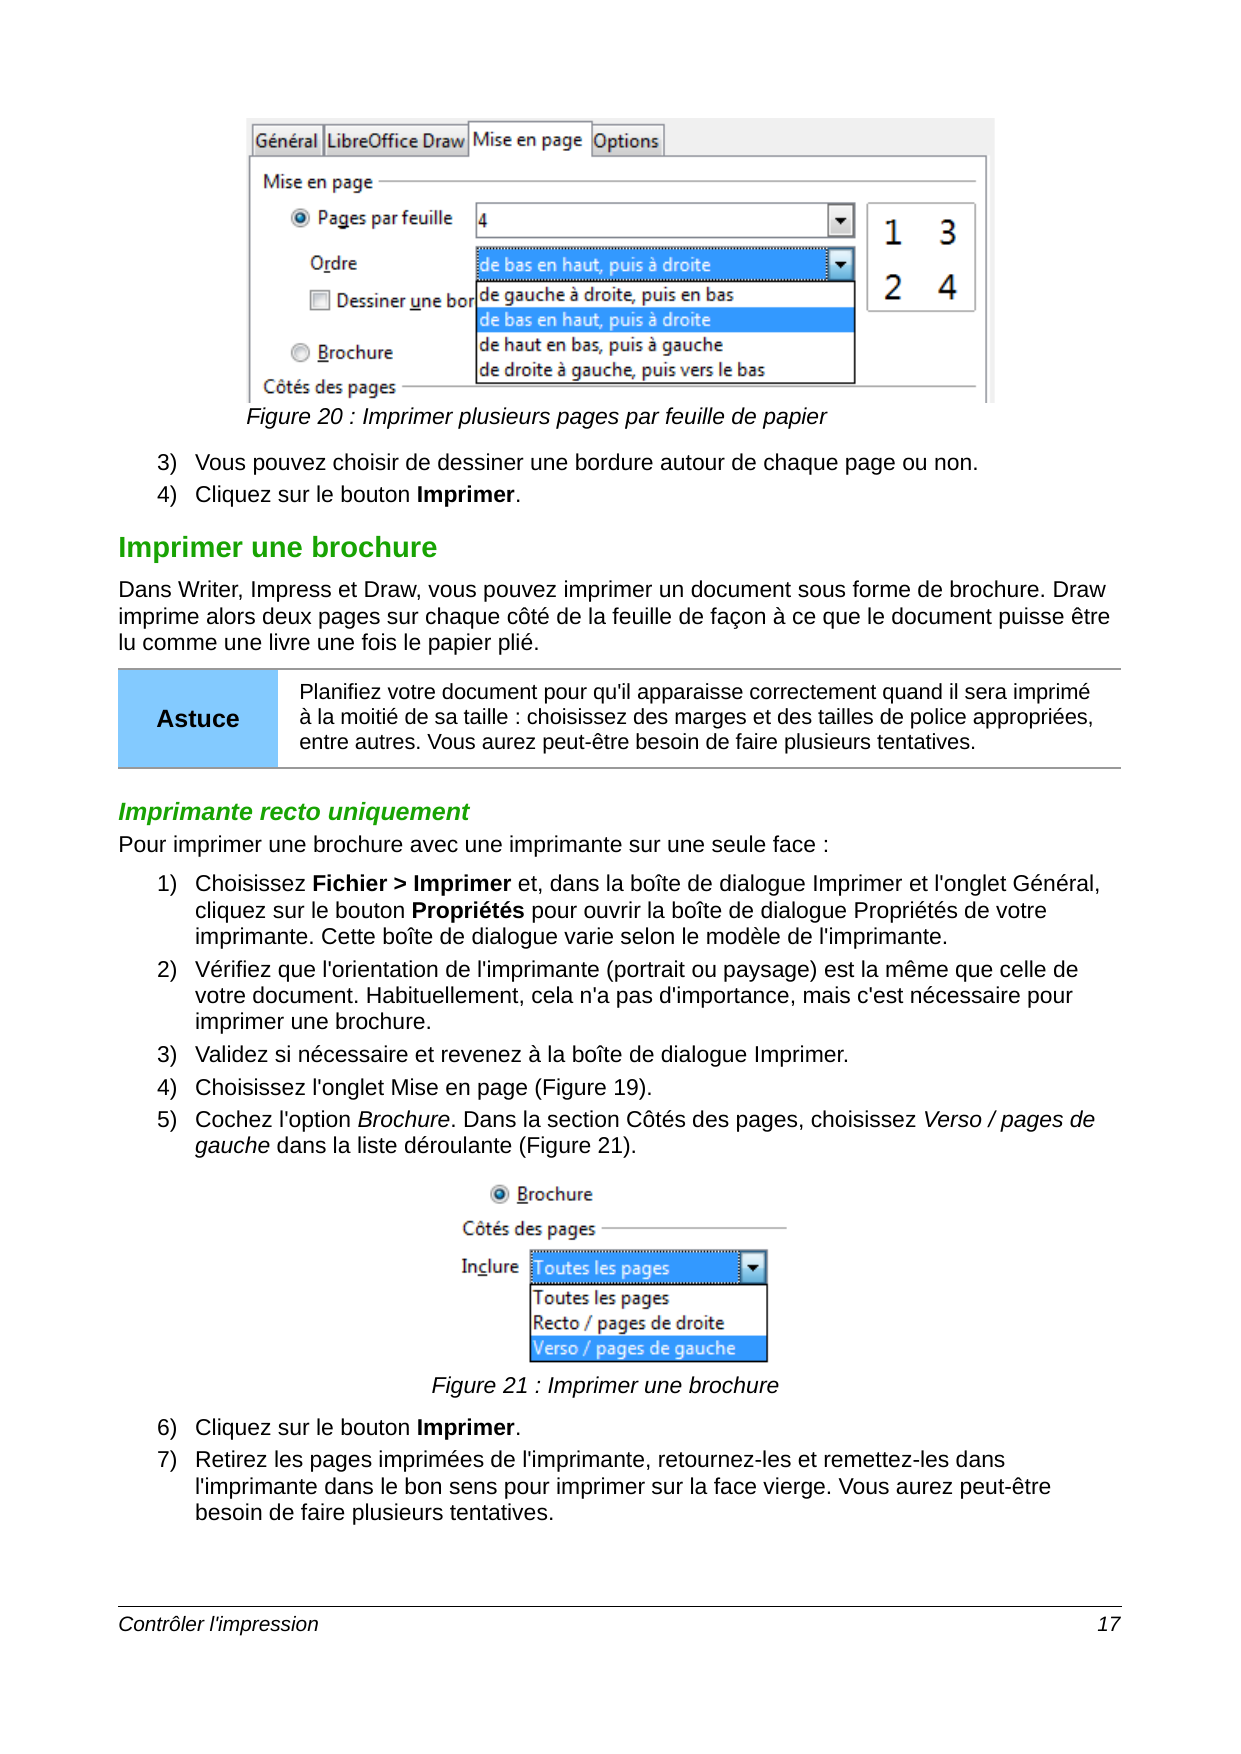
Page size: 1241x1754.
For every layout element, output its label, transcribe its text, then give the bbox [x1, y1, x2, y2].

table_header Planifiez votre document pour qu'il apparaisse correctement quand il sera imprimé à la moitié de sa taille : choisissez des marges et des tailles de police appropriées, entre autres. Vous aurez peut-être besoin de faire plusieurs tentatives. [278, 670, 1121, 767]
list Validez si nécessaire et revenez à la boîte de dialogue Imprimer. [177, 1041, 1122, 1067]
text Figure 21 : Imprimer une brochure [431, 1171, 809, 1398]
subtitle Imprimante recto uniquement [118, 796, 1122, 825]
text Figure 20 : Imprimer plusieurs pages par feuille de papier [246, 403, 994, 429]
text Dans Writer, Impress et Draw, vous pouvez imprimer un document sous forme de brochure. Draw imprime alors deux pages sur chaque côté de la feuille de façon à ce que le document puisse être lu comme une livre une fois le papier plié. [118, 576, 1122, 655]
list Cochez l'option Brochure. Dans la section Côtés des pages, choisissez Verso / pages de gauche dans la liste déroulante (Figure 21). [177, 1106, 1122, 1159]
list Cliquez sur le bouton Imprimer. [177, 1414, 1122, 1440]
list Vérifiez que l'orientation de l'imprimante (portrait ou paysage) est la même que celle de votre document. Habituellement, cela n'a pas d'importance, mais c'est nécessaire pour imprimer une brochure. [177, 956, 1122, 1035]
table_header Astuce [118, 670, 278, 767]
list Choisissez l'onglet Mise en page (Figure 19). [177, 1073, 1122, 1100]
list Cliquez sur le bouton Imprimer. [177, 481, 1122, 507]
picture [246, 118, 995, 403]
list Retirez les pages imprimées de l'imprimante, retournez-les et remettez-les dans l'imprimante dans le bon sens pour imprimer sur la face vierge. Vous aurez peut-être besoin de faire plusieurs tentatives. [177, 1446, 1122, 1525]
subtitle Imprimer une brochure [118, 530, 1122, 564]
list Vous pouvez choisir de dessiner une bordure autour de chaque page ou non. [177, 448, 1122, 475]
text Pour imprimer une brochure avec une imprimante sur une seule face : [118, 831, 1122, 858]
picture [453, 1171, 787, 1372]
list Choisissez Fichier > Imprimer et, dans la boîte de dialogue Imprimer et l'onglet Général, cliquez sur le bouton Propriétés pour ouvrir la boîte de dialogue Propriétés de votre imprimante. Cette boîte de dialogue varie selon le modèle de l'imprimante. [177, 870, 1122, 949]
